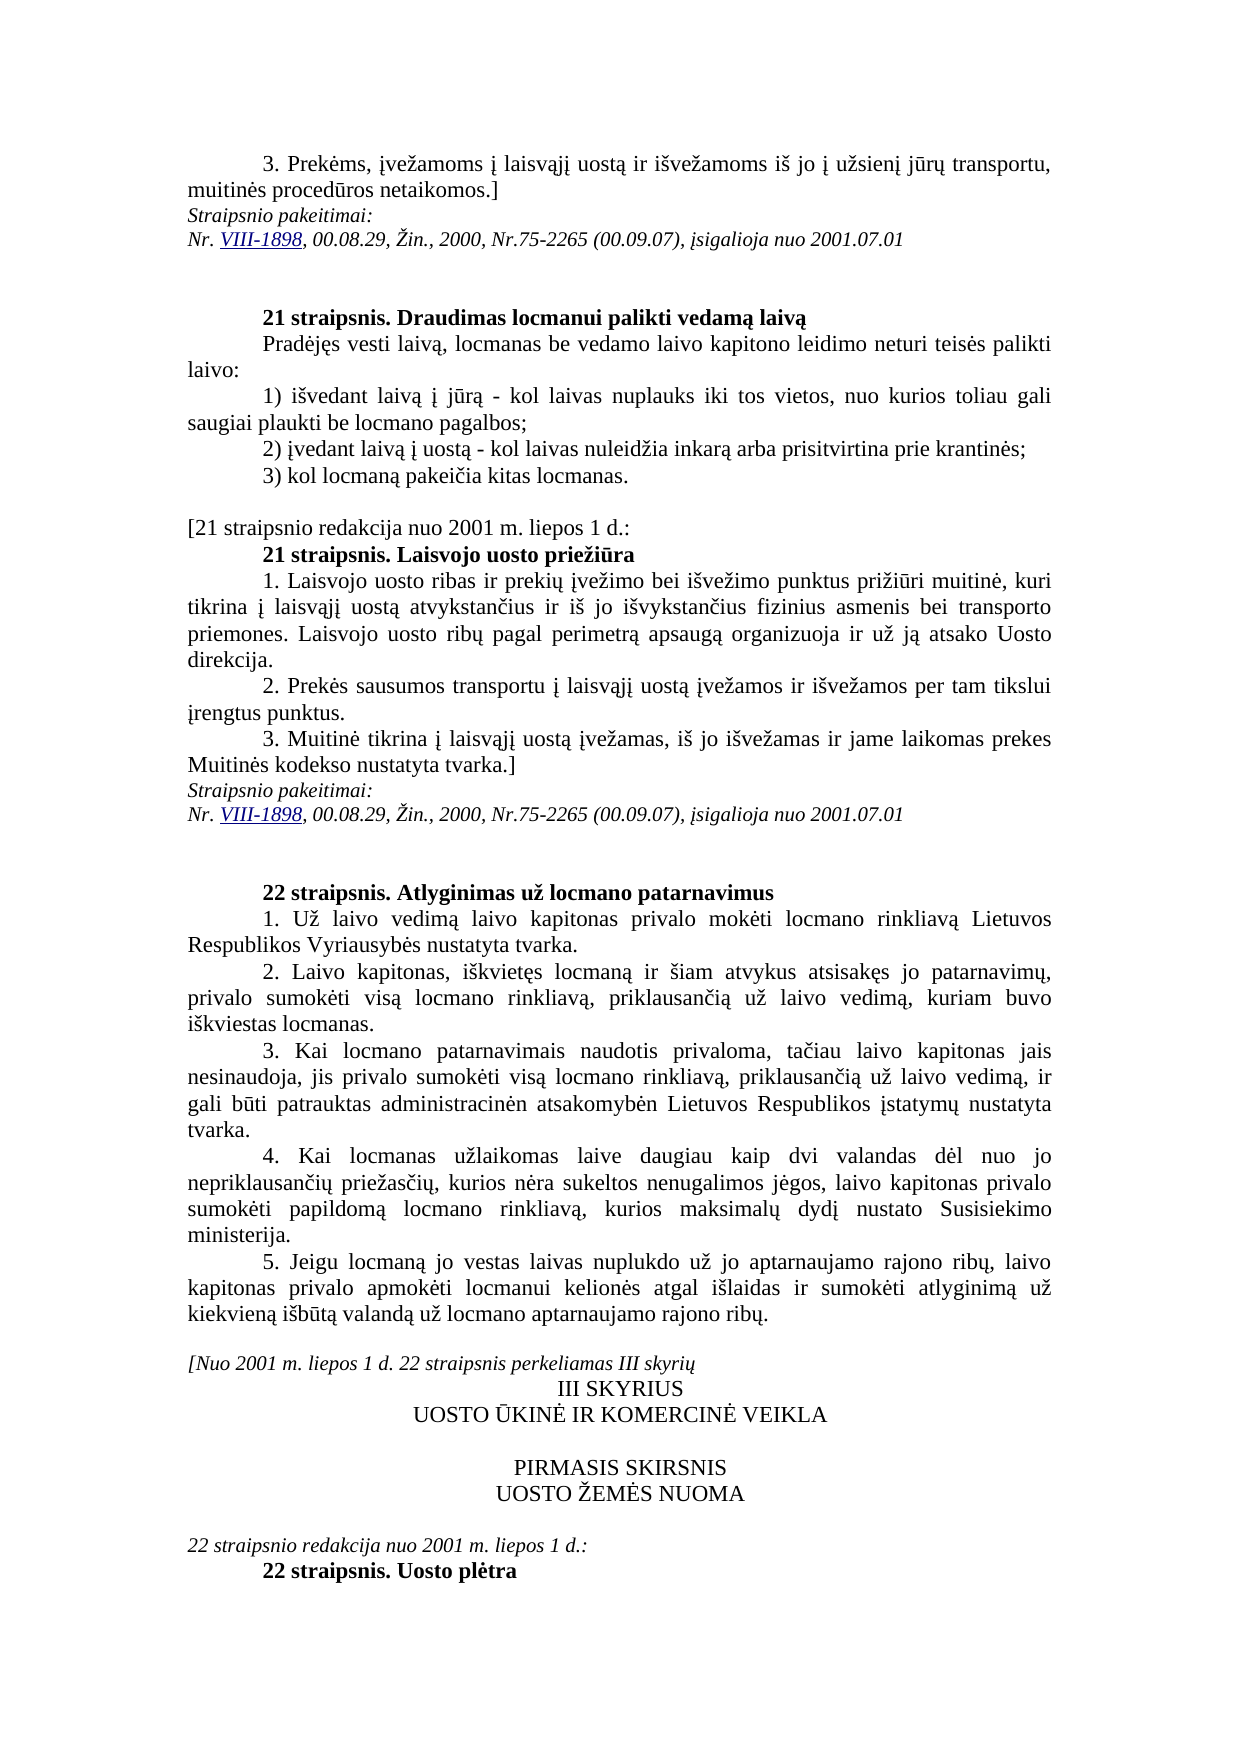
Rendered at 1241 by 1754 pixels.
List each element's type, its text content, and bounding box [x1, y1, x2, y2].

text 4. Kai locmanas užlaikomas laive daugiau kaip dvi valandas dėl nuo jo nepriklausančių priežasčių, kurios nėra sukeltos nenugalimos jėgos, laivo kapitonas privalo sumokėti papildomą locmano rinkliavą, kurios maksimalų dydį nustato Susisiekimo ministerija. [187, 1142, 1053, 1248]
text 22 straipsnio redakcija nuo 2001 m. liepos 1 d.: [187, 1533, 1053, 1557]
text 2) įvedant laivą į uostą - kol laivas nuleidžia inkarą arba prisitvirtina prie krantinės; [187, 435, 1053, 462]
text 1. Laisvojo uosto ribas ir prekių įvežimo bei išvežimo punktus prižiūri muitinė, kuri tikrina į laisvąjį uostą atvykstančius ir iš jo išvykstančius fizinius asmenis bei transporto priemones. Laisvojo uosto ribų pagal perimetrą apsaugą organizuoja ir už ją atsako Uosto direkcija. [187, 567, 1053, 672]
text 3. Muitinė tikrina į laisvąjį uostą įvežamas, iš jo išvežamas ir jame laikomas prekes Muitinės kodekso nustatyta tvarka.] [187, 725, 1053, 778]
text 2. Prekės sausumos transportu į laisvąjį uostą įvežamos ir išvežamos per tam tikslui įrengtus punktus. [187, 672, 1053, 725]
text Straipsnio pakeitimai: [187, 203, 1053, 227]
text 3) kol locmaną pakeičia kitas locmanas. [187, 462, 1053, 488]
text 21 straipsnis. Draudimas locmanui palikti vedamą laivą [187, 303, 1053, 330]
text UOSTO ŪKINĖ IR KOMERCINĖ VEIKLA [187, 1401, 1053, 1428]
text 1) išvedant laivą į jūrą - kol laivas nuplauks iki tos vietos, nuo kurios toliau gali saugiai plaukti be locmano pagalbos; [187, 383, 1053, 435]
text 5. Jeigu locmaną jo vestas laivas nuplukdo už jo aptarnaujamo rajono ribų, laivo kapitonas privalo apmokėti locmanui kelionės atgal išlaidas ir sumokėti atlyginimą už kiekvieną išbūtą valandą už locmano aptarnaujamo rajono ribų. [187, 1248, 1053, 1327]
text III SKYRIUS [187, 1375, 1053, 1401]
text PIRMASIS SKIRSNIS [187, 1454, 1053, 1480]
text 3. Kai locmano patarnavimais naudotis privaloma, tačiau laivo kapitonas jais nesinaudoja, jis privalo sumokėti visą locmano rinkliavą, priklausančią už laivo vedimą, ir gali būti patrauktas administracinėn atsakomybėn Lietuvos Respublikos įstatymų nustatyta tvarka. [187, 1037, 1053, 1142]
text Straipsnio pakeitimai: [187, 778, 1053, 802]
text 2. Laivo kapitonas, iškvietęs locmaną ir šiam atvykus atsisakęs jo patarnavimų, privalo sumokėti visą locmano rinkliavą, priklausančią už laivo vedimą, kuriam buvo iškviestas locmanas. [187, 958, 1053, 1037]
text Pradėjęs vesti laivą, locmanas be vedamo laivo kapitono leidimo neturi teisės palikti laivo: [187, 330, 1053, 383]
text UOSTO ŽEMĖS NUOMA [187, 1480, 1053, 1507]
text Nr. VIII-1898, 00.08.29, Žin., 2000, Nr.75-2265 (00.09.07), įsigalioja nuo 2001.07.01 [187, 802, 1053, 826]
text 21 straipsnis. Laisvojo uosto priežiūra [187, 541, 1053, 567]
text 22 straipsnis. Atlyginimas už locmano patarnavimus [187, 879, 1053, 905]
text Nr. VIII-1898, 00.08.29, Žin., 2000, Nr.75-2265 (00.09.07), įsigalioja nuo 2001.07.01 [187, 227, 1053, 251]
text [21 straipsnio redakcija nuo 2001 m. liepos 1 d.: [187, 514, 1053, 541]
text [Nuo 2001 m. liepos 1 d. 22 straipsnis perkeliamas III skyrių [187, 1351, 1053, 1375]
text 3. Prekėms, įvežamoms į laisvąjį uostą ir išvežamoms iš jo į užsienį jūrų transportu, muitinės procedūros netaikomos.] [187, 150, 1053, 203]
text 1. Už laivo vedimą laivo kapitonas privalo mokėti locmano rinkliavą Lietuvos Respublikos Vyriausybės nustatyta tvarka. [187, 905, 1053, 958]
text 22 straipsnis. Uosto plėtra [187, 1557, 1053, 1583]
